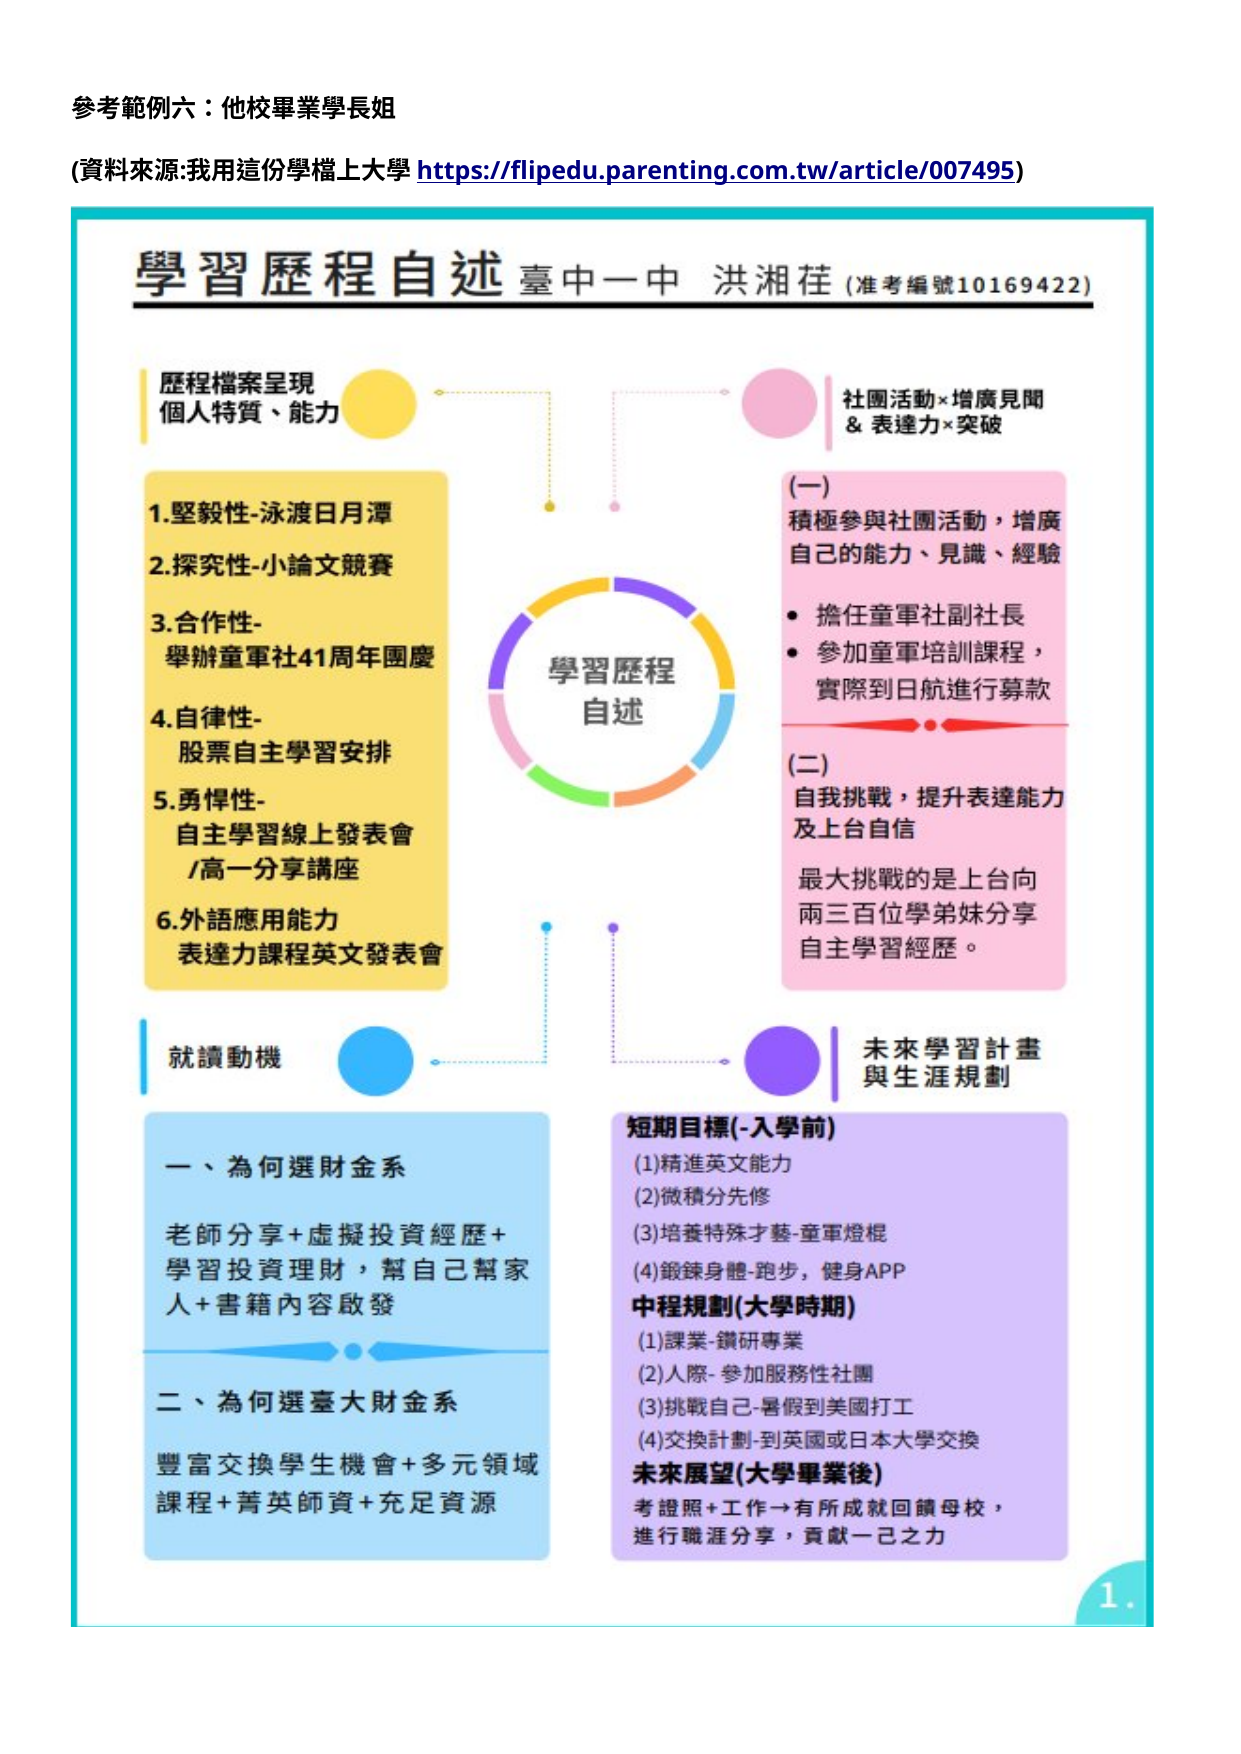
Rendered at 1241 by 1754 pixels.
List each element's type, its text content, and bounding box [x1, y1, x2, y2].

text (資料來源:我用這份學檔上大學https://flipedu.parenting.com.tw/article/007495) [71, 127, 1169, 189]
text 參考範例六：他校畢業學長姐 [71, 64, 1169, 127]
